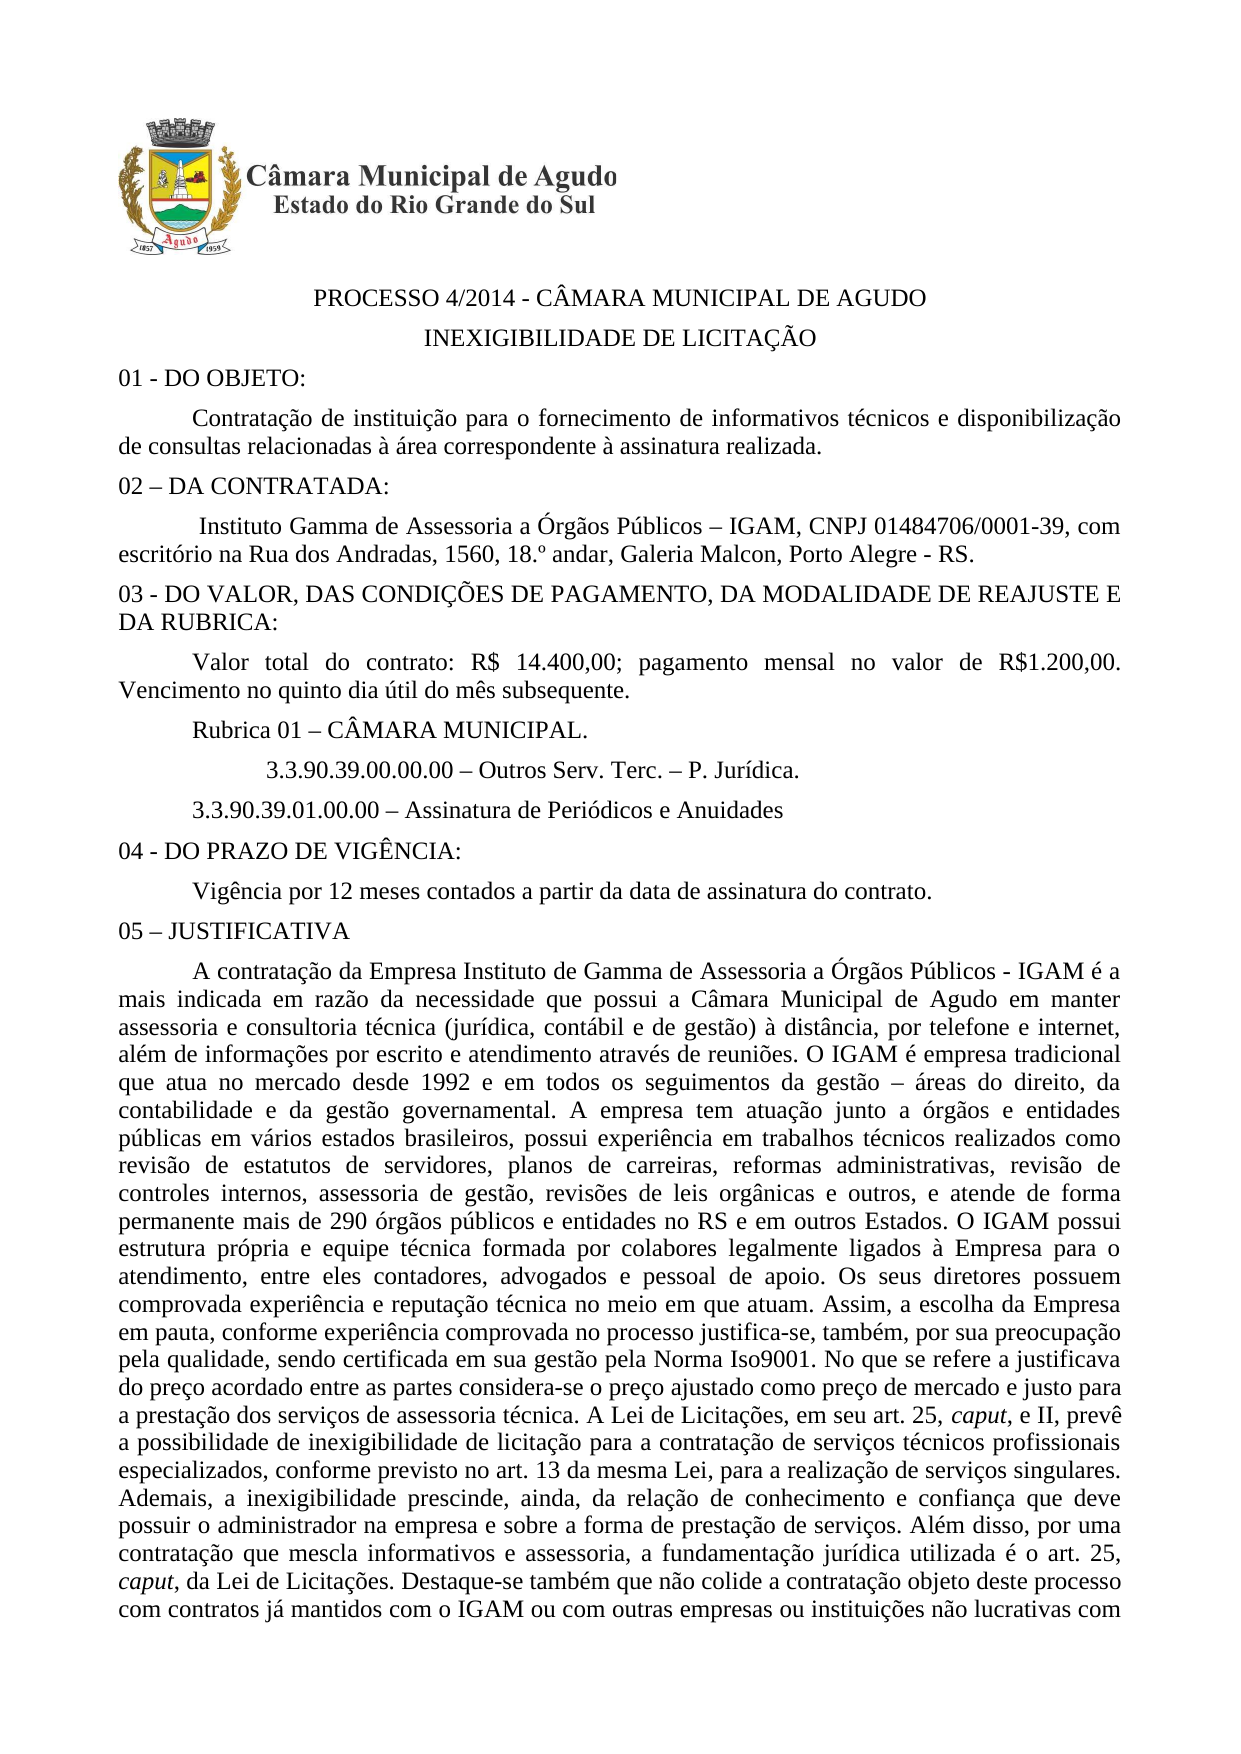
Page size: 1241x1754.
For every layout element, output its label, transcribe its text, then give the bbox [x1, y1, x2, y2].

text 03 - DO VALOR, DAS CONDIÇÕES DE PAGAMENTO, DA MODALIDADE DE REAJUSTE E DA RUBRICA: [118, 580, 1122, 636]
text Vigência por 12 meses contados a partir da data de assinatura do contrato. [118, 877, 1122, 905]
text 05 – JUSTIFICATIVA [118, 917, 1122, 945]
text INEXIGIBILIDADE DE LICITAÇÃO [118, 324, 1122, 352]
text 3.3.90.39.00.00.00 – Outros Serv. Terc. – P. Jurídica. [118, 756, 1122, 784]
text Rubrica 01 – CÂMARA MUNICIPAL. [118, 716, 1122, 744]
text 01 - DO OBJETO: [118, 364, 1122, 392]
text Instituto Gamma de Assessoria a Órgãos Públicos – IGAM, CNPJ 01484706/0001-39, com escritório na Rua dos Andradas, 1560, 18.º andar, Galeria Malcon, Porto Alegre - RS. [118, 512, 1122, 568]
text Contratação de instituição para o fornecimento de informativos técnicos e disponibilização de consultas relacionadas à área correspondente à assinatura realizada. [118, 404, 1122, 460]
text Valor total do contrato: R$ 14.400,00; pagamento mensal no valor de R$1.200,00. Vencimento no quinto dia útil do mês subsequente. [118, 648, 1122, 704]
text 02 – DA CONTRATADA: [118, 472, 1122, 500]
picture [118, 118, 617, 255]
text A contratação da Empresa Instituto de Gamma de Assessoria a Órgãos Públicos - IGAM é a mais indicada em razão da necessidade que possui a Câmara Municipal de Agudo em manter assessoria e consultoria técnica (jurídica, contábil e de gestão) à distância, por telefone e internet, além de informações por escrito e atendimento através de reuniões. O IGAM é empresa tradicional que atua no mercado desde 1992 e em todos os seguimentos da gestão – áreas do direito, da contabilidade e da gestão governamental. A empresa tem atuação junto a órgãos e entidades públicas em vários estados brasileiros, possui experiência em trabalhos técnicos realizados como revisão de estatutos de servidores, planos de carreiras, reformas administrativas, revisão de controles internos, assessoria de gestão, revisões de leis orgânicas e outros, e atende de forma permanente mais de 290 órgãos públicos e entidades no RS e em outros Estados. O IGAM possui estrutura própria e equipe técnica formada por colabores legalmente ligados à Empresa para o atendimento, entre eles contadores, advogados e pessoal de apoio. Os seus diretores possuem comprovada experiência e reputação técnica no meio em que atuam. Assim, a escolha da Empresa em pauta, conforme experiência comprovada no processo justifica-se, também, por sua preocupação pela qualidade, sendo certificada em sua gestão pela Norma Iso9001. No que se refere a justificava do preço acordado entre as partes considera-se o preço ajustado como preço de mercado e justo para a prestação dos serviços de assessoria técnica. A Lei de Licitações, em seu art. 25, caput, e II, prevê a possibilidade de inexigibilidade de licitação para a contratação de serviços técnicos profissionais especializados, conforme previsto no art. 13 da mesma Lei, para a realização de serviços singulares. Ademais, a inexigibilidade prescinde, ainda, da relação de conhecimento e confiança que deve possuir o administrador na empresa e sobre a forma de prestação de serviços. Além disso, por uma contratação que mescla informativos e assessoria, a fundamentação jurídica utilizada é o art. 25, caput, da Lei de Licitações. Destaque-se também que não colide a contratação objeto deste processo com contratos já mantidos com o IGAM ou com outras empresas ou instituições não lucrativas com [118, 957, 1122, 1622]
text 3.3.90.39.01.00.00 – Assinatura de Periódicos e Anuidades [118, 797, 1122, 824]
text PROCESSO 4/2014 - CÂMARA MUNICIPAL DE AGUDO [118, 284, 1122, 311]
text 04 - DO PRAZO DE VIGÊNCIA: [118, 837, 1122, 864]
